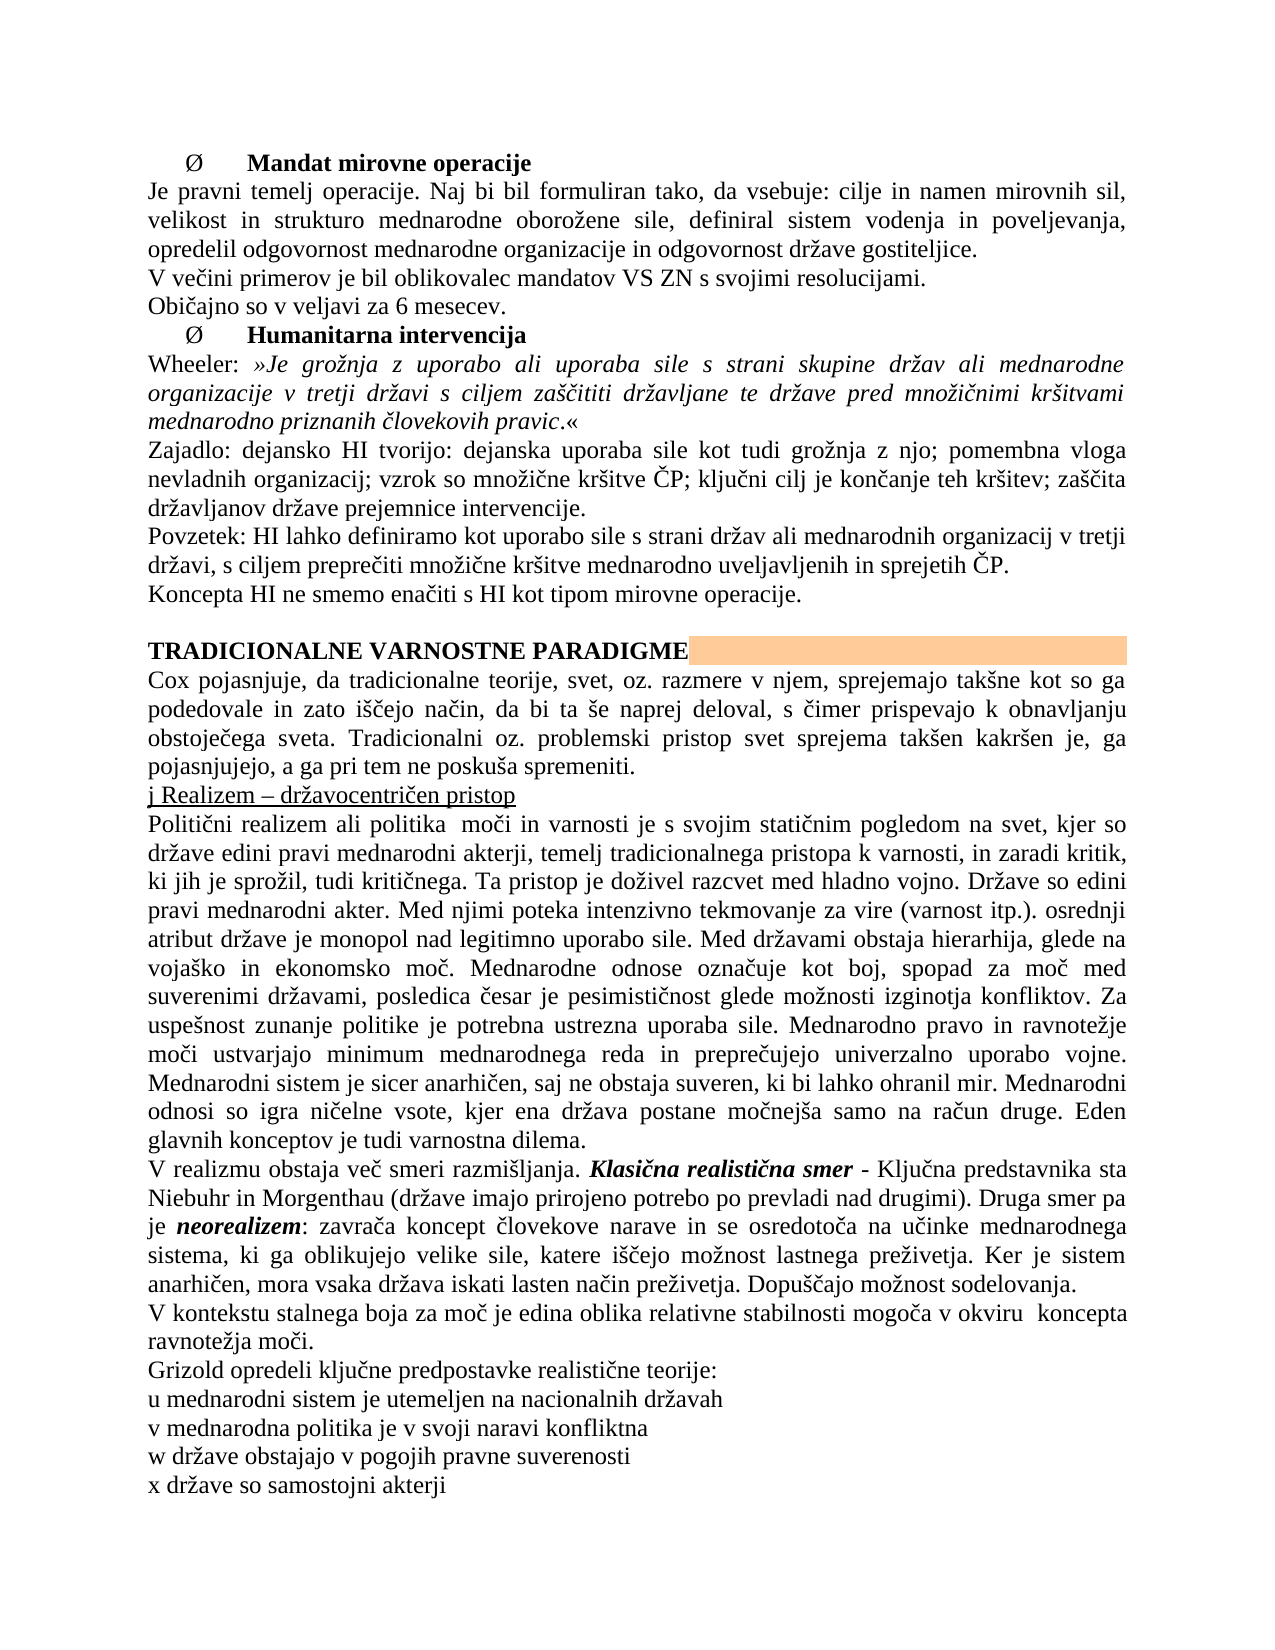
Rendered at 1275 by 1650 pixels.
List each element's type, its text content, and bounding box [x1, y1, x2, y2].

text Običajno so v veljavi za 6 mesecev. [506, 291, 1127, 320]
text u mednarodni sistem je utemeljen na nacionalnih državah [723, 1384, 1127, 1413]
text TRADICIONALNE VARNOSTNE PARADIGME [689, 636, 1127, 665]
text Grizold opredeli ključne predpostavke realistične teorije: [717, 1355, 1127, 1384]
text w države obstajajo v pogojih pravne suverenosti [631, 1441, 1127, 1470]
text Cox pojasnjuje, da tradicionalne teorije, svet, oz. razmere v njem, sprejemajo takšne kot so ga podedovale in zato iščejo način, da bi ta še naprej deloval, s čimer prispevajo k obnavljanju obstoječega sveta. Tradicionalni oz. problemski pristop svet sprejema takšen kakršen je, ga pojasnjujejo, a ga pri tem ne poskuša spremeniti. [636, 751, 1127, 780]
text Ø Mandat mirovne operacije [532, 148, 1127, 176]
text V večini primerov je bil oblikovalec mandatov VS ZN s svojimi resolucijami. [927, 263, 1127, 291]
text Zajadlo: dejansko HI tvorijo: dejanska uporaba sile kot tudi grožnja z njo; pomembna vloga nevladnih organizacij; vzrok so množične kršitve ČP; ključni cilj je končanje teh kršitev; zaščita državljanov države prejemnice intervencije. [586, 493, 1127, 521]
text Ø Humanitarna intervencija [527, 320, 1127, 349]
text j Realizem – državocentričen pristop [516, 780, 1127, 809]
text v mednarodna politika je v svoji naravi konfliktna [648, 1413, 1127, 1441]
text V kontekstu stalnega boja za moč je edina oblika relativne stabilnosti mogoča v okviru koncepta ravnotežja moči. [314, 1326, 1127, 1355]
text x države so samostojni akterji [446, 1470, 1127, 1499]
text Wheeler: »Je grožnja z uporabo ali uporaba sile s strani skupine držav ali mednarodne organizacije v tretji državi s ciljem zaščititi državljane te države pred množičnimi kršitvami mednarodno priznanih človekovih pravic.« [578, 406, 1127, 435]
text Koncepta HI ne smemo enačiti s HI kot tipom mirovne operacije. [802, 579, 1127, 608]
